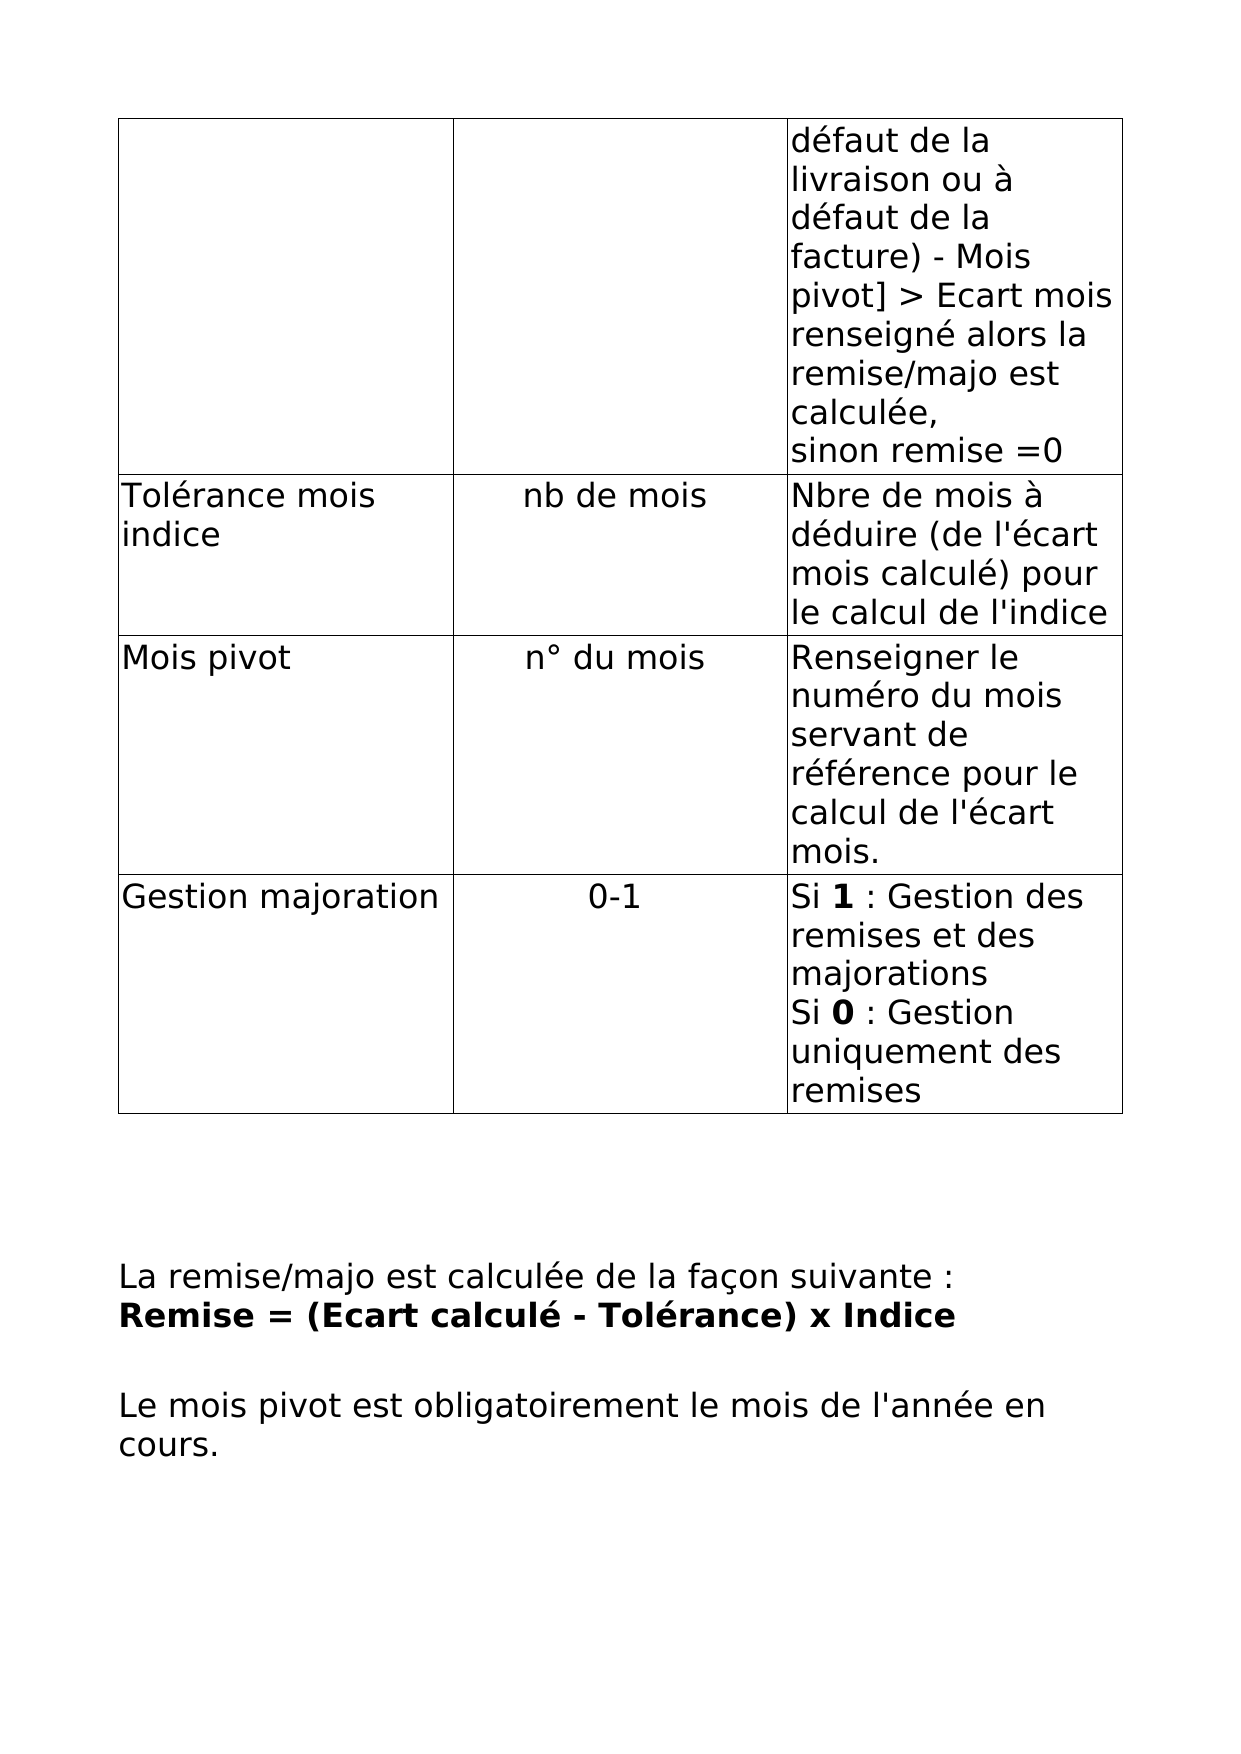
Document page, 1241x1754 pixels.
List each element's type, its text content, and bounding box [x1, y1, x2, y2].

table_cell Renseigner le numéro du mois servant de référence pour le calcul de l'écart mois. [788, 636, 1122, 874]
table_cell défaut de la livraison ou à défaut de la facture) - Mois pivot] > Ecart mois renseigné alors la remise/majo est calculée, sinon remise =0 [788, 119, 1122, 474]
table_cell Nbre de mois à déduire (de l'écart mois calculé) pour le calcul de l'indice [788, 475, 1122, 635]
table_cell nb de mois [454, 475, 787, 635]
table_cell Mois pivot [119, 636, 453, 874]
text Le mois pivot est obligatoirement le mois de l'année en cours. [118, 1386, 1122, 1581]
table_cell n° du mois [454, 636, 787, 874]
text La remise/majo est calculée de la façon suivante : Remise = (Ecart calculé - Tolérance) x Indice [118, 1257, 1122, 1374]
table_cell 0-1 [454, 875, 787, 1113]
table_cell Gestion majoration [119, 875, 453, 1113]
text [118, 1593, 1122, 1632]
table_cell [454, 119, 787, 474]
table_cell [119, 119, 453, 474]
table_cell Si 1 : Gestion des remises et des majorations Si 0 : Gestion uniquement des remises [788, 875, 1122, 1113]
table_cell Tolérance mois indice [119, 475, 453, 635]
